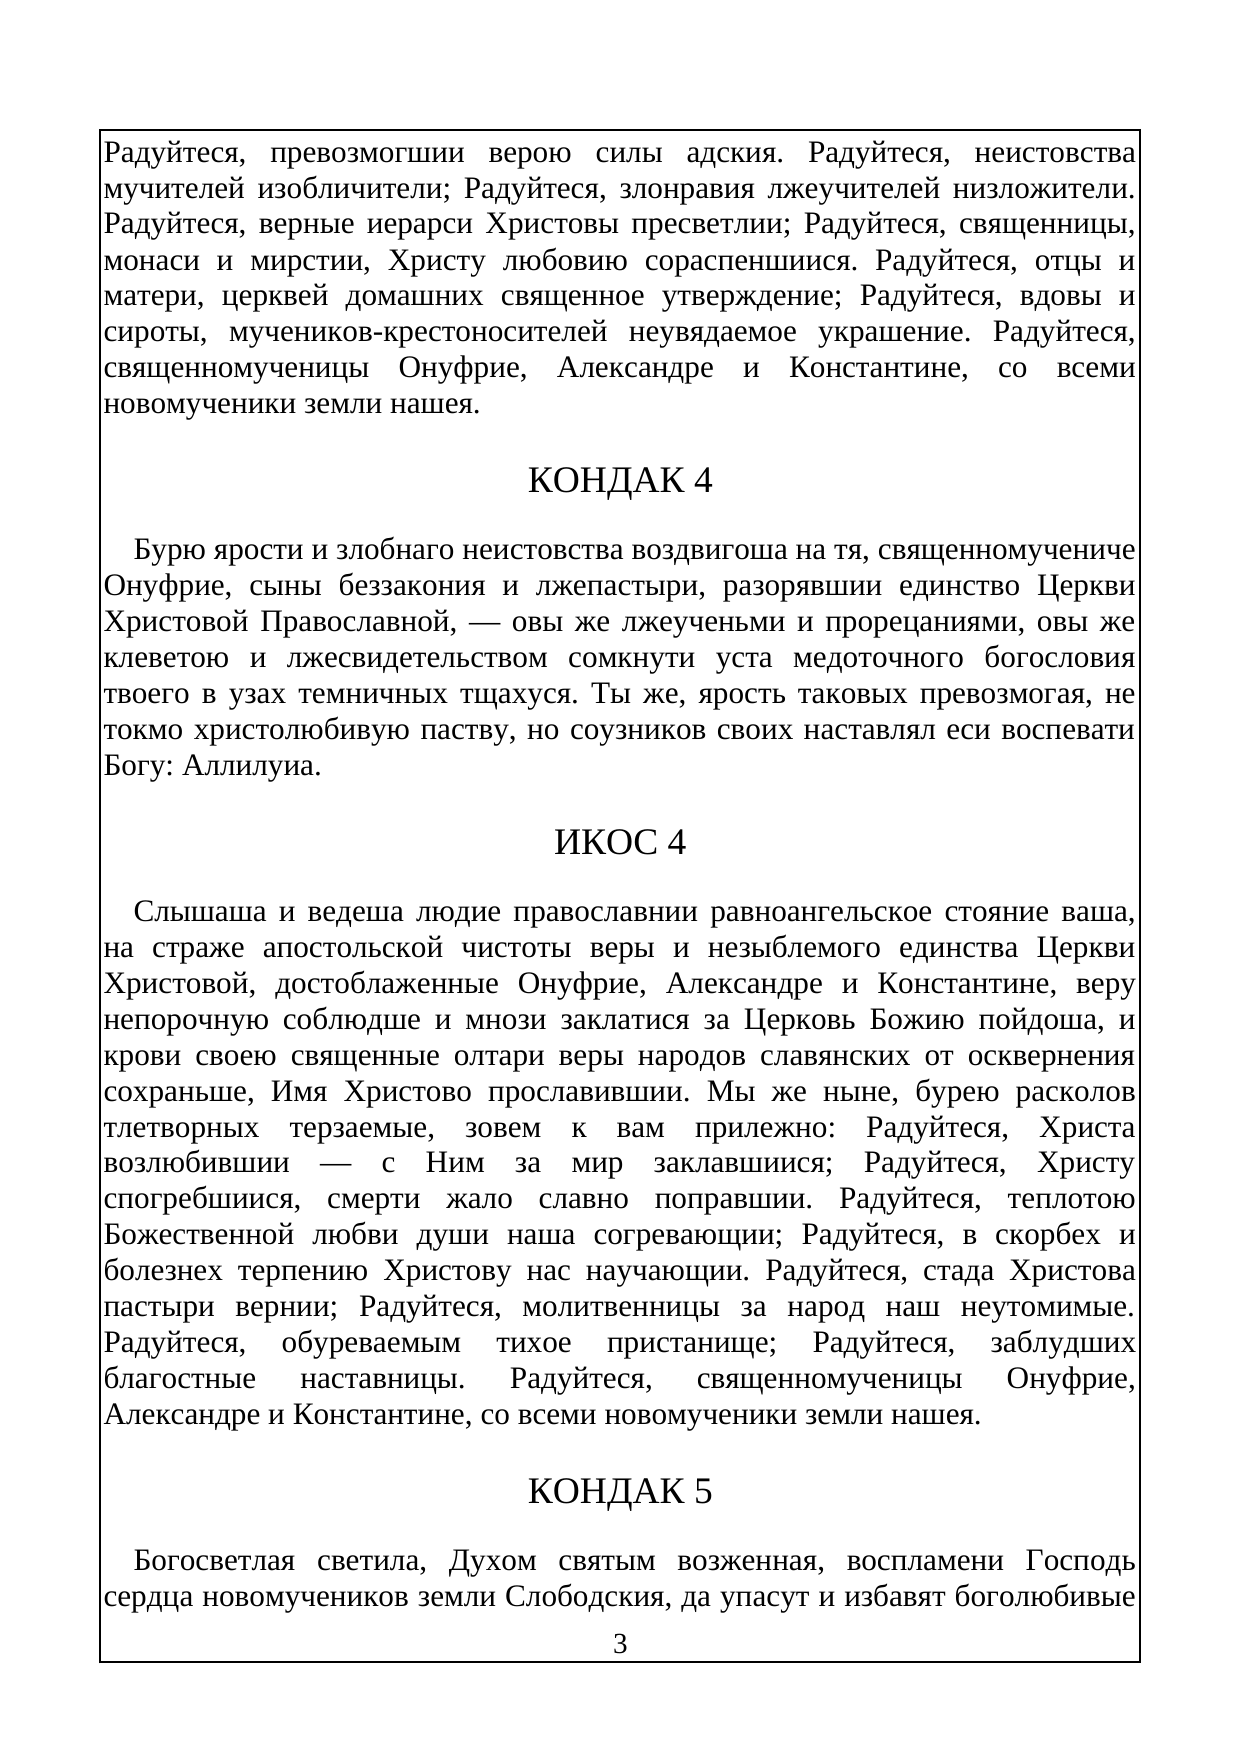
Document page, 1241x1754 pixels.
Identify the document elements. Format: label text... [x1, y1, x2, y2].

text Радуйтеся, превозмогшии верою силы адския. Радуйтеся, неистовства мучителей изобличители; Радуйтеся, злонравия лжеучителей низложители. Радуйтеся, верные иерарси Христовы пресветлии; Радуйтеся, священницы, монаси и мирстии, Христу любовию сораспеншиися. Радуйтеся, отцы и матери, церквей домашних священное утверждение; Радуйтеся, вдовы и сироты, мучеников-крестоносителей неувядаемое украшение. Радуйтеся, священномученицы Онуфрие, Александре и Константине, со всеми новомученики земли нашея. [103, 133, 1137, 420]
text Бурю ярости и злобнаго неистовства воздвигоша на тя, священномучениче Онуфрие, сыны беззакония и лжепастыри, разорявшии единство Церкви Христовой Православной, — овы же лжеученьми и прорецаниями, овы же клеветою и лжесвидетельством сомкнути уста медоточного богословия твоего в узах темничных тщахуся. Ты же, ярость таковых превозмогая, не токмо христолюбивую паству, но соузников своих наставлял еси воспевати Богу: Аллилуиа. [103, 531, 1137, 782]
text Слышаша и ведеша людие православнии равноангельское стояние ваша, на страже апостольской чистоты веры и незыблемого единства Церкви Христовой, достоблаженные Онуфрие, Александре и Константине, веру непорочную соблюдше и мнози заклатися за Церковь Божию пойдоша, и крови своею священные олтари веры народов славянских от осквернения сохраньше, Имя Христово прославившии. Мы же ныне, бурею расколов тлетворных терзаемые, зовем к вам прилежно: Радуйтеся, Христа возлюбившии — с Ним за мир заклавшиися; Радуйтеся, Христу спогребшиися, смерти жало славно поправшии. Радуйтеся, теплотою Божественной любви души наша согревающии; Радуйтеся, в скорбех и болезнех терпению Христову нас научающии. Радуйтеся, стада Христова пастыри вернии; Радуйтеся, молитвенницы за народ наш неутомимые. Радуйтеся, обуреваемым тихое пристанище; Радуйтеся, заблудших благостные наставницы. Радуйтеся, священномученицы Онуфрие, Александре и Константине, со всеми новомученики земли нашея. [103, 892, 1137, 1431]
text Богосветлая светила, Духом святым возженная, воспламени Господь сердца новомучеников земли Слободския, да упасут и избавят боголюбивые [103, 1541, 1137, 1613]
subtitle КОНДАК 4 [103, 458, 1137, 501]
subtitle ИКОС 4 [103, 819, 1137, 863]
subtitle КОНДАК 5 [103, 1469, 1137, 1512]
